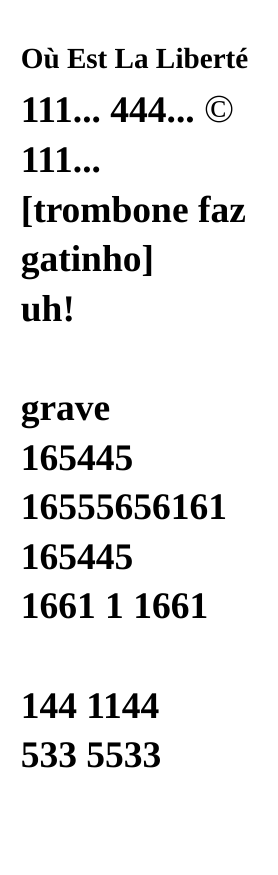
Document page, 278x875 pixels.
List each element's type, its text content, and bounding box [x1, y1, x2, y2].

text 144 1144 [21, 683, 272, 726]
text 111... 444... © 111... [21, 86, 272, 181]
subtitle Où Est La Liberté [21, 41, 272, 74]
text 165445 [21, 435, 272, 478]
text 1661 1 1661 [21, 584, 272, 627]
text 165445 [21, 534, 272, 577]
text 533 5533 [21, 733, 272, 776]
text grave [21, 386, 272, 429]
text 16555656161 [21, 485, 272, 528]
text uh! [21, 286, 272, 329]
text [trombone faz gatinho] [21, 187, 272, 280]
